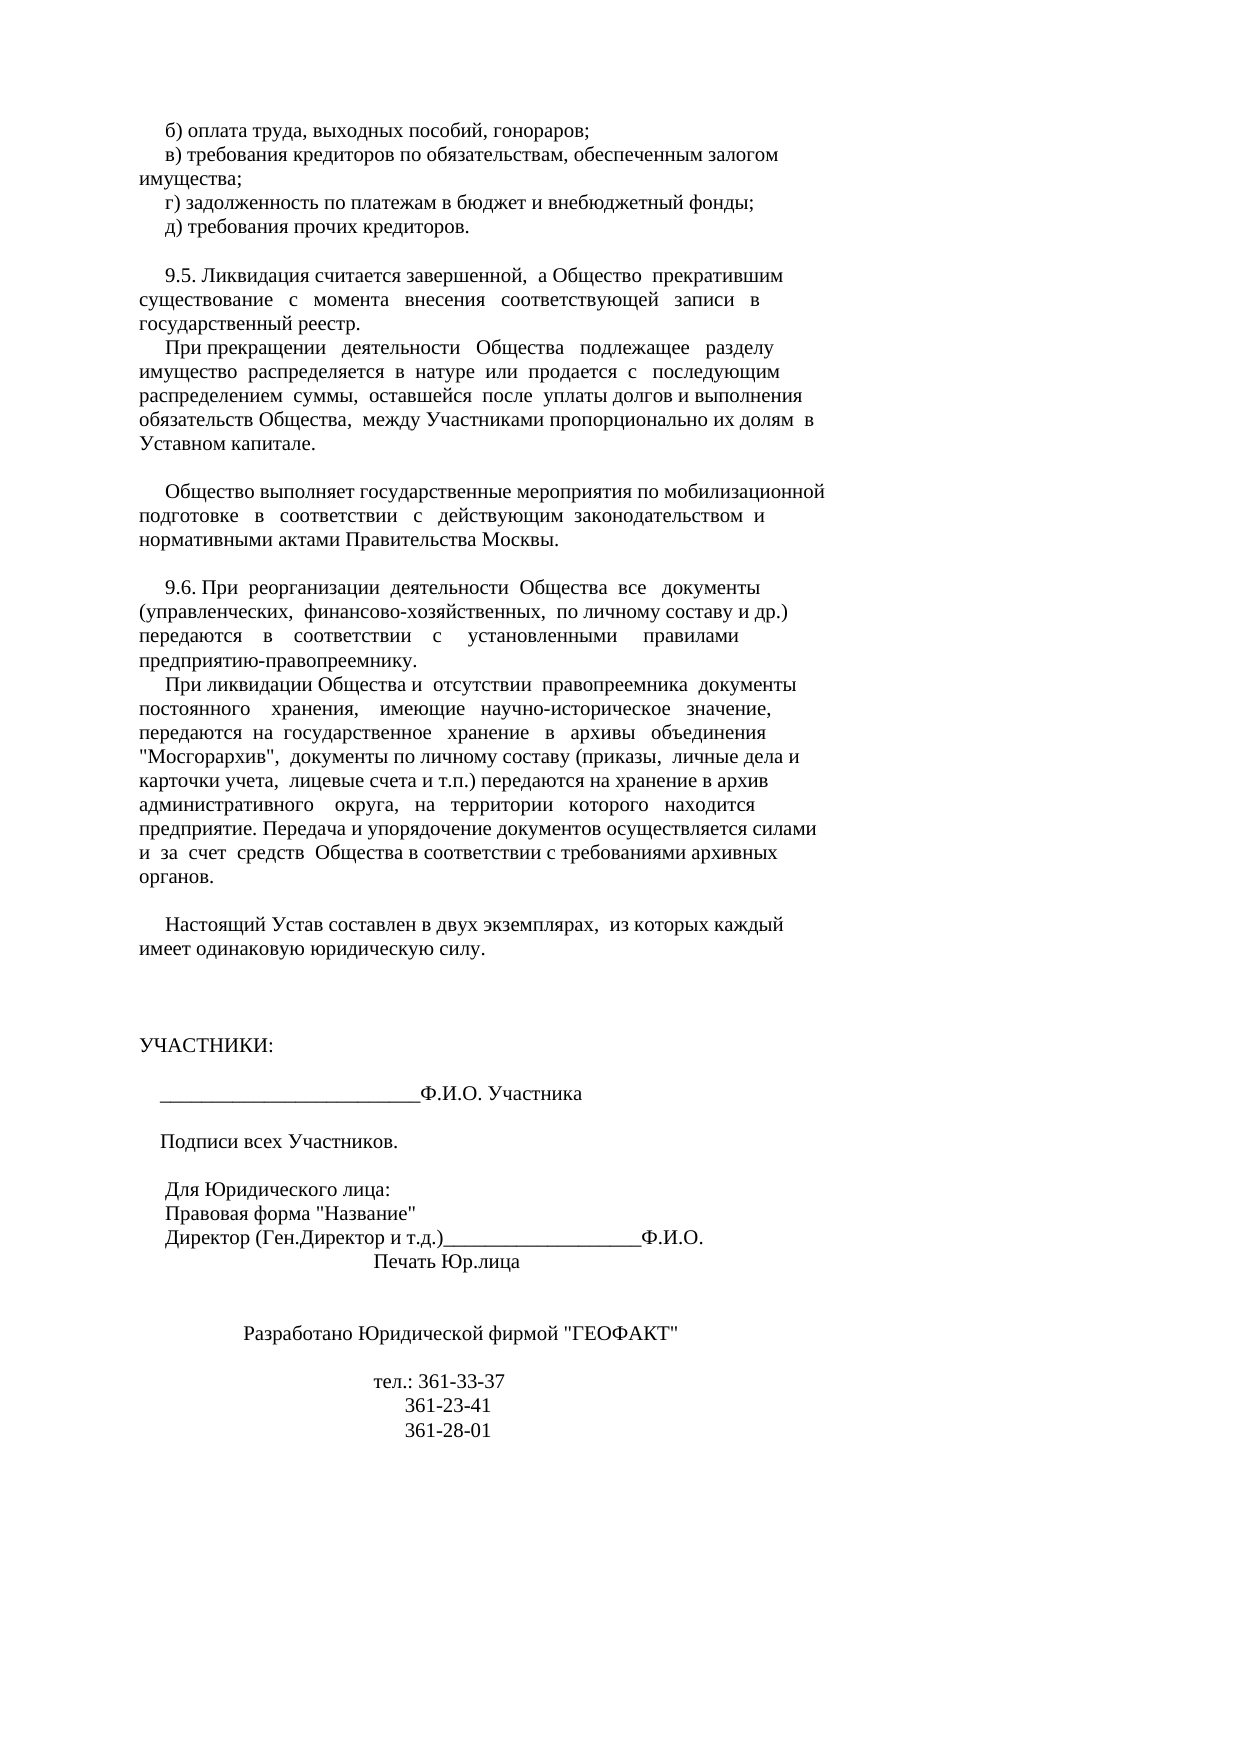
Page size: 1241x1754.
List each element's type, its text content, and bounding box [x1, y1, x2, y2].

text Для Юридического лица: [118, 1177, 1122, 1201]
text г) задолженность по платежам в бюджет и внебюджетный фонды; [118, 190, 1122, 214]
text УЧАСТНИКИ: [118, 1032, 1122, 1057]
text Настоящий Устав составлен в двух экземплярах, из которых каждый [118, 912, 1122, 936]
text тел.: 361-33-37 [118, 1369, 1122, 1393]
text д) требования прочих кредиторов. [118, 214, 1122, 238]
text распределением суммы, оставшейся после уплаты долгов и выполнения [118, 383, 1122, 407]
text в) требования кредиторов по обязательствам, обеспеченным залогом [118, 142, 1122, 166]
text обязательств Общества, между Участниками пропорционально их долям в [118, 407, 1122, 431]
text карточки учета, лицевые счета и т.п.) передаются на хранение в архив [118, 768, 1122, 792]
text имущество распределяется в натуре или продается с последующим [118, 359, 1122, 383]
text имущества; [118, 166, 1122, 190]
text Подписи всех Участников. [118, 1129, 1122, 1153]
text Уставном капитале. [118, 431, 1122, 455]
text б) оплата труда, выходных пособий, гонораров; [118, 118, 1122, 142]
text предприятию-правопреемнику. [118, 647, 1122, 672]
text _________________________Ф.И.О. Участника [118, 1081, 1122, 1105]
text Правовая форма "Название" [118, 1201, 1122, 1225]
text государственный реестр. [118, 311, 1122, 335]
text и за счет средств Общества в соответствии с требованиями архивных [118, 840, 1122, 864]
text передаются в соответствии с установленными правилами [118, 623, 1122, 647]
text существование с момента внесения соответствующей записи в [118, 287, 1122, 311]
text подготовке в соответствии с действующим законодательством и [118, 503, 1122, 527]
text административного округа, на территории которого находится [118, 792, 1122, 816]
text При ликвидации Общества и отсутствии правопреемника документы [118, 672, 1122, 696]
text Общество выполняет государственные мероприятия по мобилизационной [118, 479, 1122, 503]
text постоянного хранения, имеющие научно-историческое значение, [118, 696, 1122, 720]
text (управленческих, финансово-хозяйственных, по личному составу и др.) [118, 599, 1122, 623]
text Директор (Ген.Директор и т.д.)___________________Ф.И.О. [118, 1225, 1122, 1249]
text органов. [118, 864, 1122, 888]
text Разработано Юридической фирмой "ГЕОФАКТ" [118, 1321, 1122, 1345]
text нормативными актами Правительства Москвы. [118, 527, 1122, 551]
text 361-23-41 [118, 1393, 1122, 1417]
text 9.6. При реорганизации деятельности Общества все документы [118, 575, 1122, 599]
text имеет одинаковую юридическую силу. [118, 936, 1122, 960]
text предприятие. Передача и упорядочение документов осуществляется силами [118, 816, 1122, 840]
text При прекращении деятельности Общества подлежащее разделу [118, 335, 1122, 359]
text 361-28-01 [118, 1417, 1122, 1442]
text Печать Юр.лица [118, 1249, 1122, 1273]
text "Мосгорархив", документы по личному составу (приказы, личные дела и [118, 744, 1122, 768]
text передаются на государственное хранение в архивы объединения [118, 720, 1122, 744]
text 9.5. Ликвидация считается завершенной, а Общество прекратившим [118, 262, 1122, 287]
